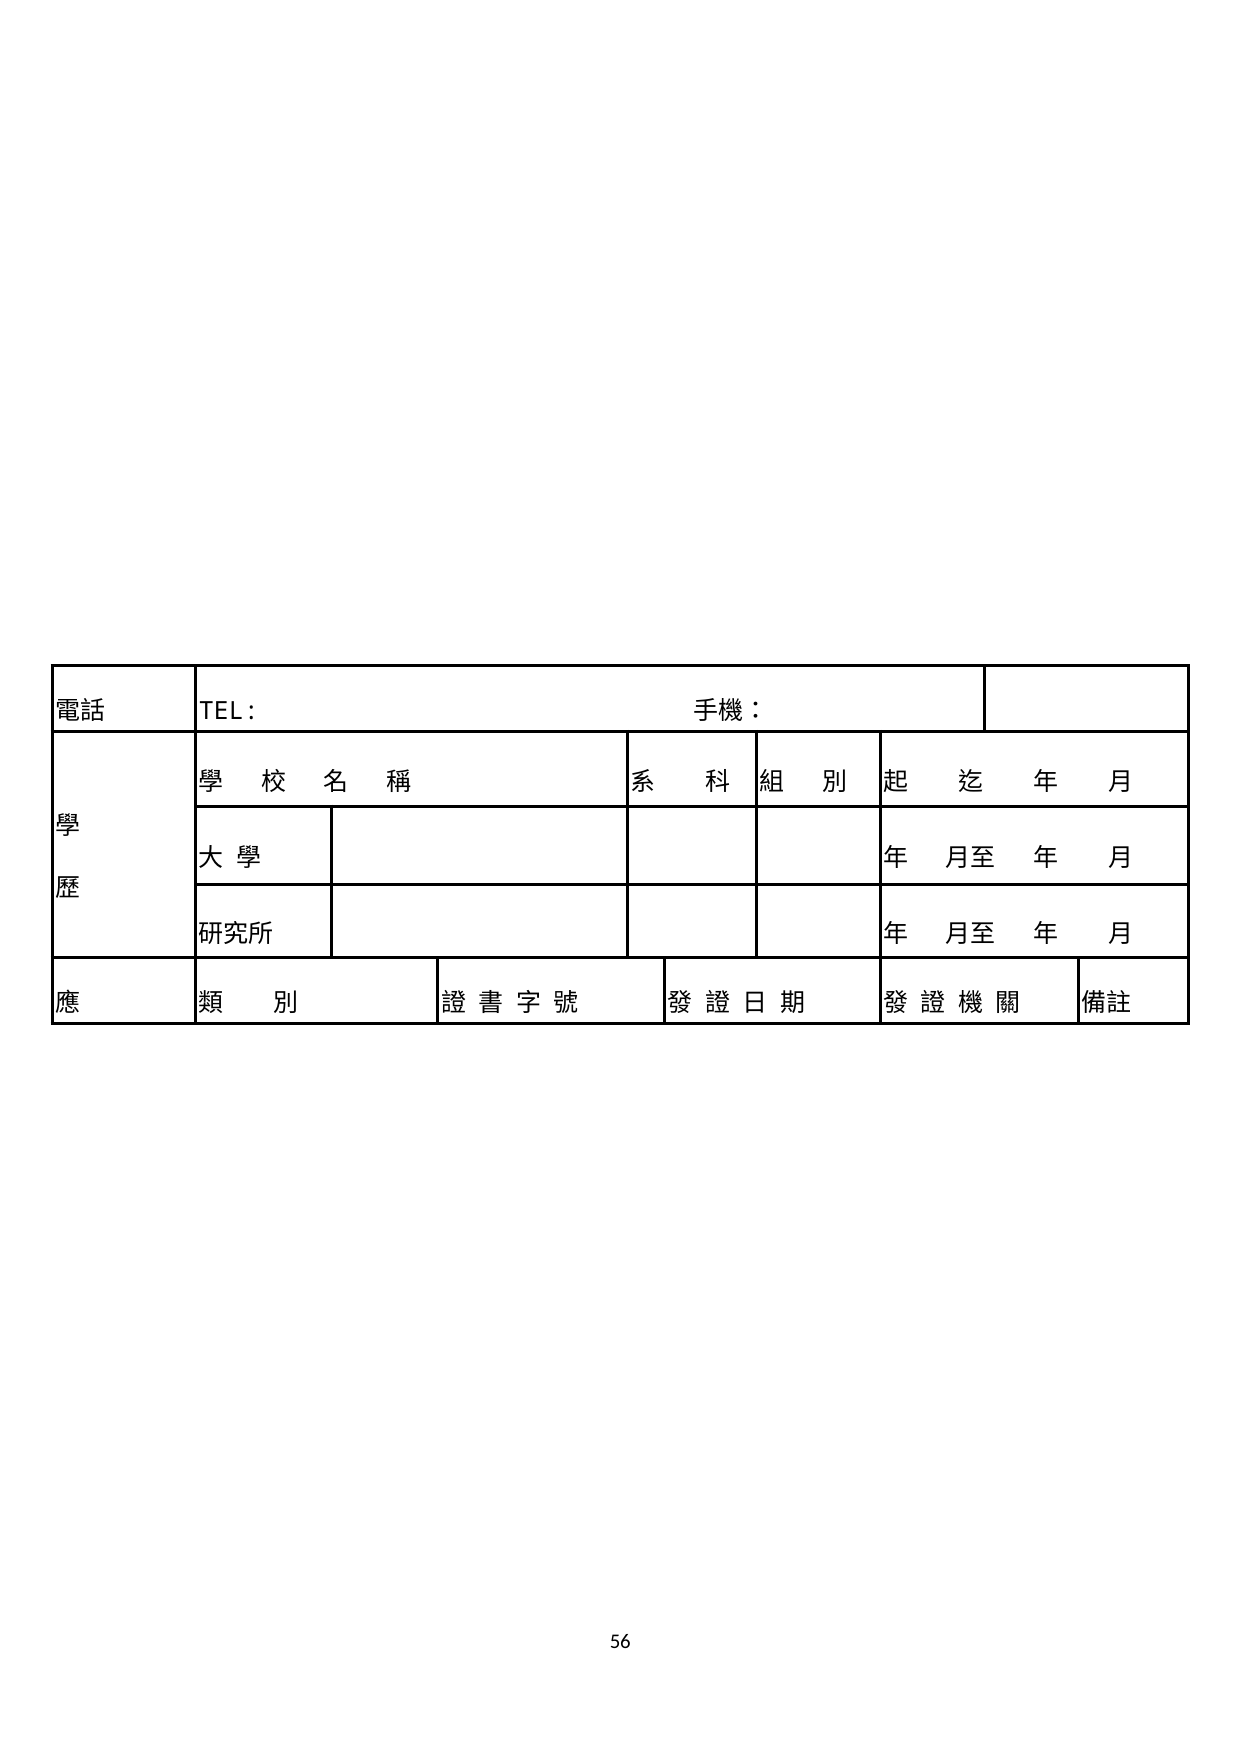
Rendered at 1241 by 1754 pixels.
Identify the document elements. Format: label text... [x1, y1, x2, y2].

table_cell 起 迄 年 月 [882, 733, 1187, 804]
table_cell 應 [54, 959, 194, 1022]
table_cell 年 月至 年 月 [882, 808, 1187, 883]
table_cell 組 別 [758, 733, 879, 804]
table_cell [758, 886, 879, 956]
table_cell 學 校 名 稱 [197, 733, 626, 804]
table_cell 發 證 機 關 [882, 959, 1077, 1022]
table_cell 年 月至 年 月 [882, 886, 1187, 956]
table_cell 學 歷 [54, 733, 194, 956]
table_cell [333, 886, 626, 956]
table_cell [333, 808, 626, 883]
table_cell [629, 886, 755, 956]
table_cell 證 書 字 號 [439, 959, 663, 1022]
table_cell 備註 [1080, 959, 1187, 1022]
table_cell 研究所 [197, 886, 330, 956]
table_cell 電話 [54, 667, 194, 730]
table_cell TEL: 手機： [197, 667, 983, 730]
table_cell 系 科 [629, 733, 755, 804]
table_cell 類 別 [197, 959, 436, 1022]
table_header [986, 667, 1187, 730]
table_cell 發 證 日 期 [666, 959, 879, 1022]
table_cell [758, 808, 879, 883]
table_cell [629, 808, 755, 883]
table_cell 大 學 [197, 808, 330, 883]
